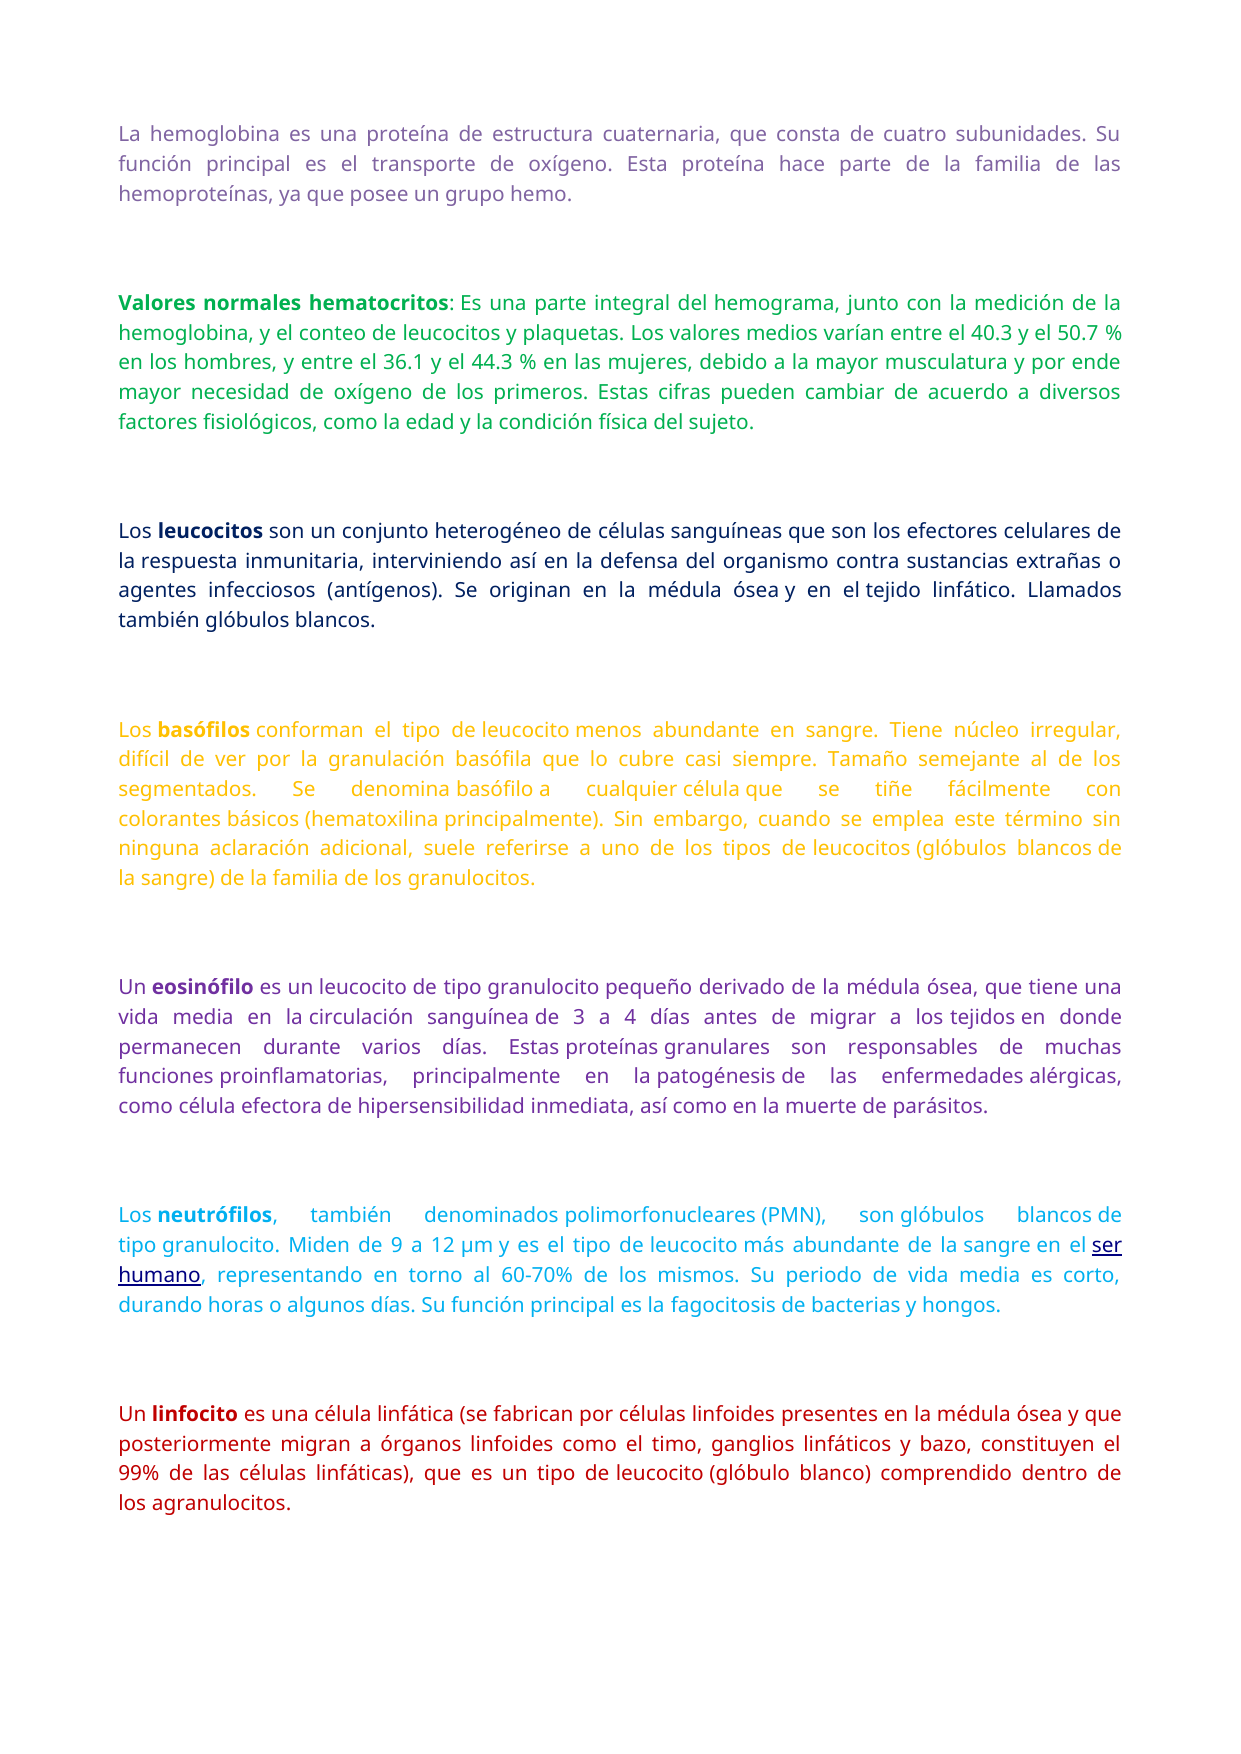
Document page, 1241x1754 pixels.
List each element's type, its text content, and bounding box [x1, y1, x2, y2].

text Un linfocito es una célula linfática (se fabrican por células linfoides presentes en la médula ósea y que posteriormente migran a órganos linfoides como el timo, ganglios linfáticos y bazo, constituyen el 99% de las células linfáticas), que es un tipo de leucocito (glóbulo blanco) comprendido dentro de los agranulocitos. [118, 1398, 1122, 1517]
text Los basófilos conforman el tipo de leucocito menos abundante en sangre. Tiene núcleo irregular, difícil de ver por la granulación basófila que lo cubre casi siempre. Tamaño semejante al de los segmentados. Se denomina basófilo a cualquier célula que se tiñe fácilmente con colorantes básicos (hematoxilina principalmente). Sin embargo, cuando se emplea este término sin ninguna aclaración adicional, suele referirse a uno de los tipos de leucocitos (glóbulos blancos de la sangre) de la familia de los granulocitos. [118, 713, 1122, 892]
text La hemoglobina es una proteína de estructura cuaternaria, que consta de cuatro subunidades. Su función principal es el transporte de oxígeno. Esta proteína hace parte de la familia de las hemoproteínas, ya que posee un grupo hemo. [118, 118, 1122, 207]
text Un eosinófilo es un leucocito de tipo granulocito pequeño derivado de la médula ósea, que tiene una vida media en la circulación sanguínea de 3 a 4 días antes de migrar a los tejidos en donde permanecen durante varios días. Estas proteínas granulares son responsables de muchas funciones proinflamatorias, principalmente en la patogénesis de las enfermedades alérgicas, como célula efectora de hipersensibilidad inmediata, así como en la muerte de parásitos. [118, 971, 1122, 1120]
text Los neutrófilos, también denominados polimorfonucleares (PMN), son glóbulos blancos de tipo granulocito. Miden de 9 a 12 μm y es el tipo de leucocito más abundante de la sangre en el ser humano, representando en torno al 60-70% de los mismos. Su periodo de vida media es corto, durando horas o algunos días. Su función principal es la fagocitosis de bacterias y hongos. [118, 1199, 1122, 1318]
text Valores normales hematocritos: Es una parte integral del hemograma, junto con la medición de la hemoglobina, y el conteo de leucocitos y plaquetas. Los valores medios varían entre el 40.3 y el 50.7 % en los hombres, y entre el 36.1 y el 44.3 % en las mujeres, debido a la mayor musculatura y por ende mayor necesidad de oxígeno de los primeros. Estas cifras pueden cambiar de acuerdo a diversos factores fisiológicos, como la edad y la condición física del sujeto. [118, 287, 1122, 435]
text Los leucocitos son un conjunto heterogéneo de células sanguíneas que son los efectores celulares de la respuesta inmunitaria, interviniendo así en la defensa del organismo contra sustancias extrañas o agentes infecciosos (antígenos). Se originan en la médula ósea y en el tejido linfático. Llamados también glóbulos blancos. [118, 515, 1122, 634]
